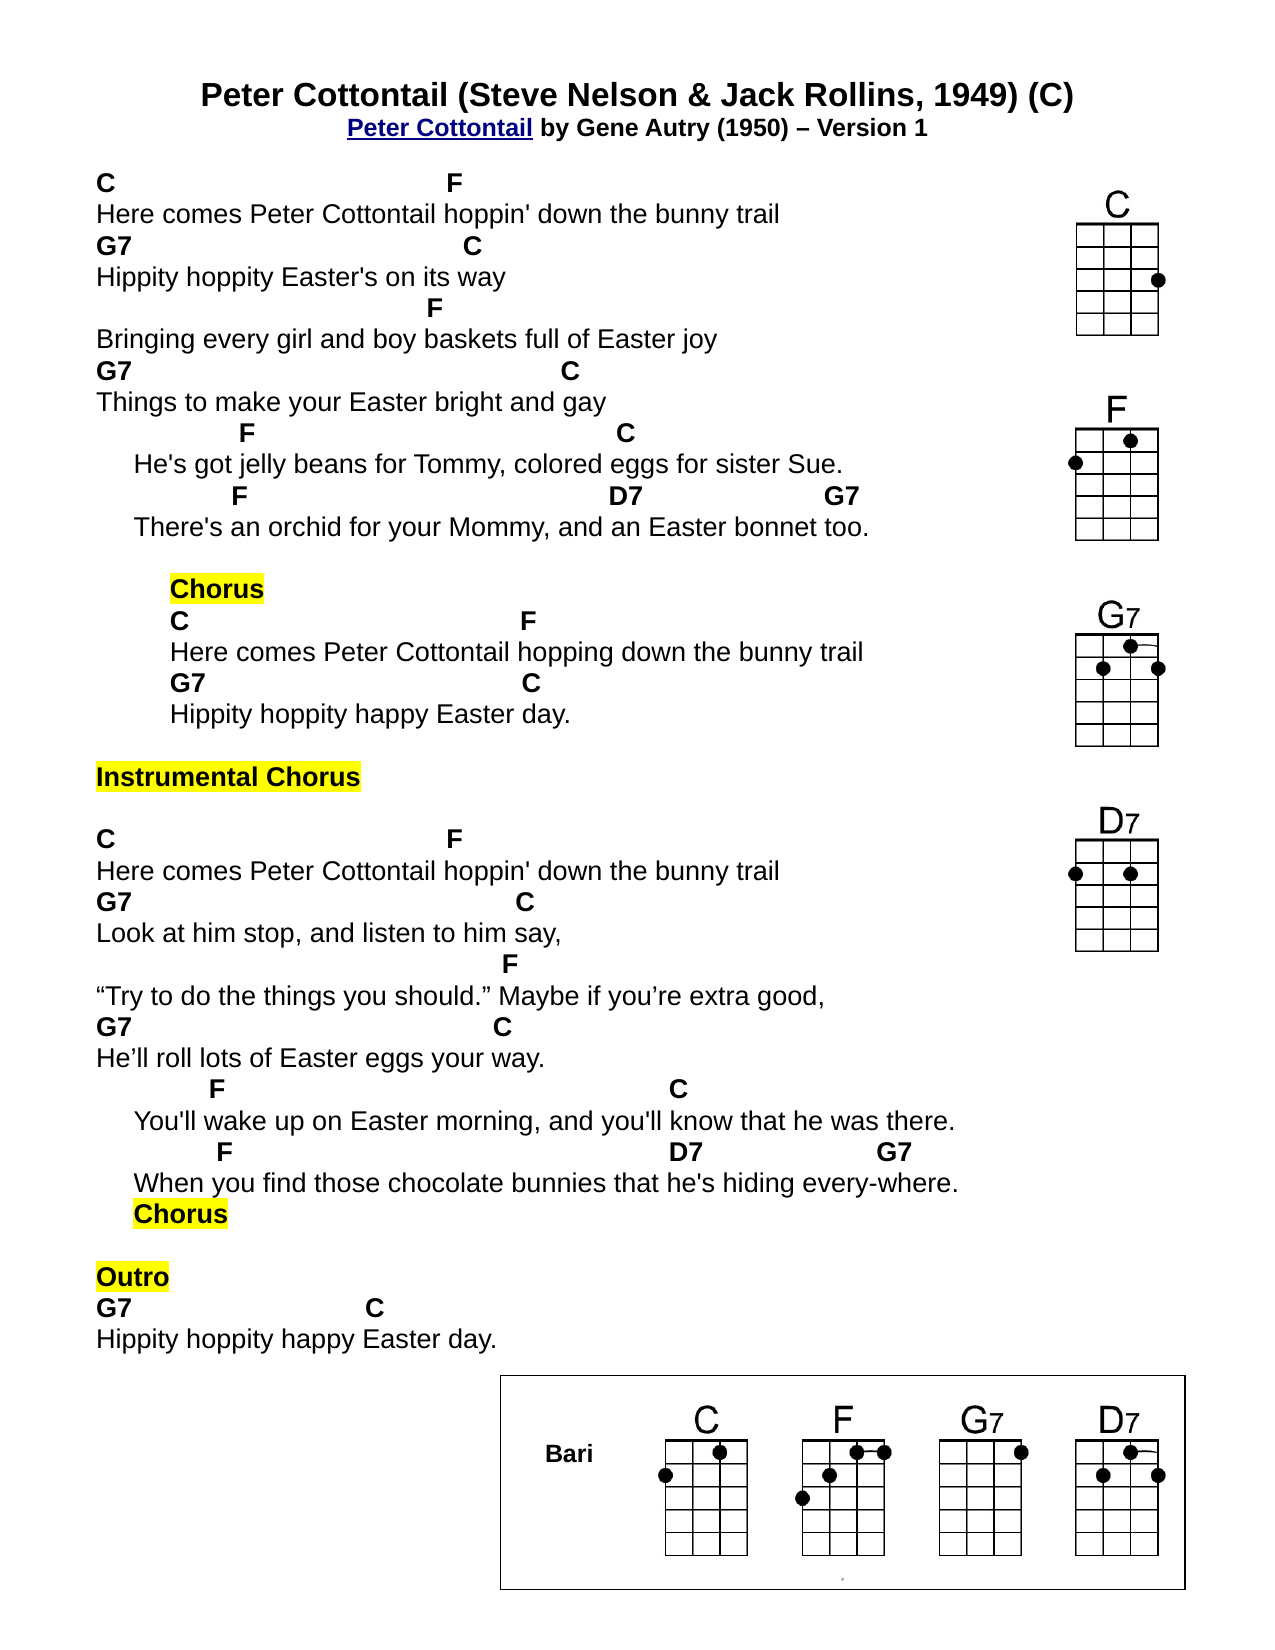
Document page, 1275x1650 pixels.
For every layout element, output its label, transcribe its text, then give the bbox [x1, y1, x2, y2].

table_cell Bari [501, 1376, 637, 1588]
picture [1053, 783, 1180, 973]
text Peter Cottontail by Gene Autry (1950) – Version 1 [90, 113, 1185, 142]
picture [917, 1381, 1043, 1578]
table_cell [364, 1375, 500, 1588]
picture [1053, 372, 1180, 562]
table_cell F [774, 1376, 911, 1588]
picture [643, 1381, 769, 1578]
table_header [1049, 161, 1185, 367]
table_cell [911, 1376, 1048, 1588]
table_cell [1049, 572, 1185, 778]
table_cell [1049, 367, 1185, 572]
picture [1053, 1381, 1180, 1578]
table_cell [1049, 778, 1185, 1375]
table_cell [227, 1375, 364, 1588]
table_header C F Here comes Peter Cottontail hoppin' down the bunny trail G7 C Hippity hoppity Easter's on its way F Bringing every girl and boy baskets full of Easter joy G7 C Things to make your Easter bright and gay F C He's got jelly beans for Tommy, colored eggs for sister Sue. F D7 G7 There's an orchid for your Mommy, and an Easter bonnet too. Chorus C F Here comes Peter Cottontail hopping down the bunny trail G7 C Hippity hoppity happy Easter day. Instrumental Chorus C F Here comes Peter Cottontail hoppin' down the bunny trail G7 C Look at him stop, and listen to him say, F “Try to do the things you should.” Maybe if you’re extra good, G7 C He’ll roll lots of Easter eggs your way. F C You'll wake up on Easter morning, and you'll know that he was there. F D7 G7 When you find those chocolate bunnies that he's hiding every-where. Chorus Outro G7 C Hippity hoppity happy Easter day. [90, 161, 1048, 1375]
table_cell [638, 1376, 774, 1588]
text Peter Cottontail (Steve Nelson & Jack Rollins, 1949) (C) [90, 75, 1185, 113]
picture [1053, 578, 1180, 768]
picture [780, 1381, 906, 1578]
table_cell [90, 1375, 227, 1588]
table_cell [1049, 1376, 1184, 1588]
picture [1054, 167, 1180, 357]
